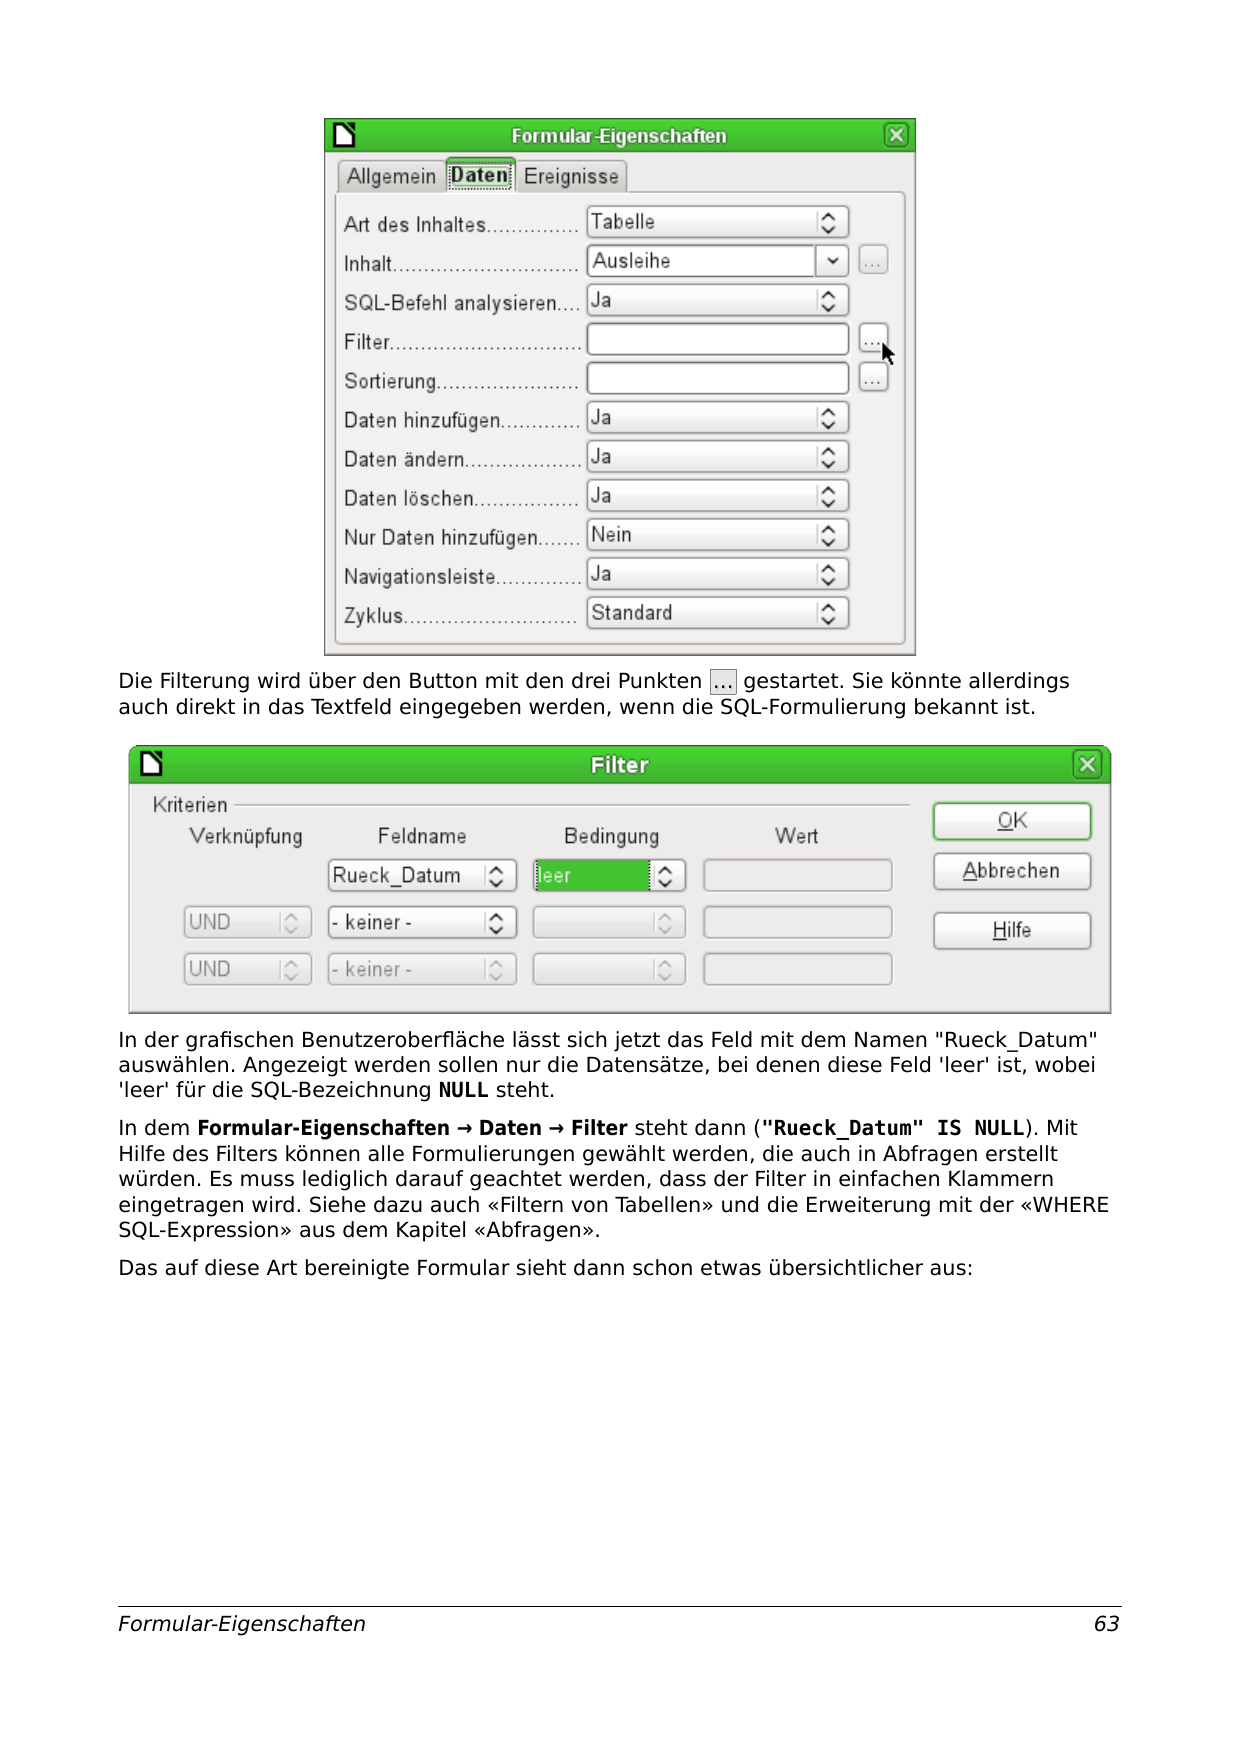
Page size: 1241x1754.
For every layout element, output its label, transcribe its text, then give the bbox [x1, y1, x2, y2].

picture [128, 745, 1112, 1014]
text In dem Formular-Eigenschaften → Daten → Filter steht dann ("Rueck_Datum" IS NULL). Mit Hilfe des Filters können alle Formulierungen gewählt werden, die auch in Abfragen erstellt würden. Es muss lediglich darauf geachtet werden, dass der Filter in einfachen Klammern eingetragen wird. Siehe dazu auch «Filtern von Tabellen» und die Erweiterung mit der «WHERE SQL-Expression» aus dem Kapitel «Abfragen». [118, 1116, 1122, 1242]
picture [324, 118, 917, 656]
text Die Filterung wird über den Button mit den drei Punkten … gestartet. Sie könnte allerdings auch direkt in das Textfeld eingegeben werden, wenn die SQL-Formulierung bekannt ist. [118, 669, 1122, 719]
text Das auf diese Art bereinigte Formular sieht dann schon etwas übersichtlicher aus: [118, 1256, 1122, 1280]
text In der grafischen Benutzeroberfläche lässt sich jetzt das Feld mit dem Namen "Rueck_Datum" auswählen. Angezeigt werden sollen nur die Datensätze, bei denen diese Feld 'leer' ist, wobei 'leer' für die SQL-Bezeichnung NULL steht. [118, 1028, 1122, 1103]
